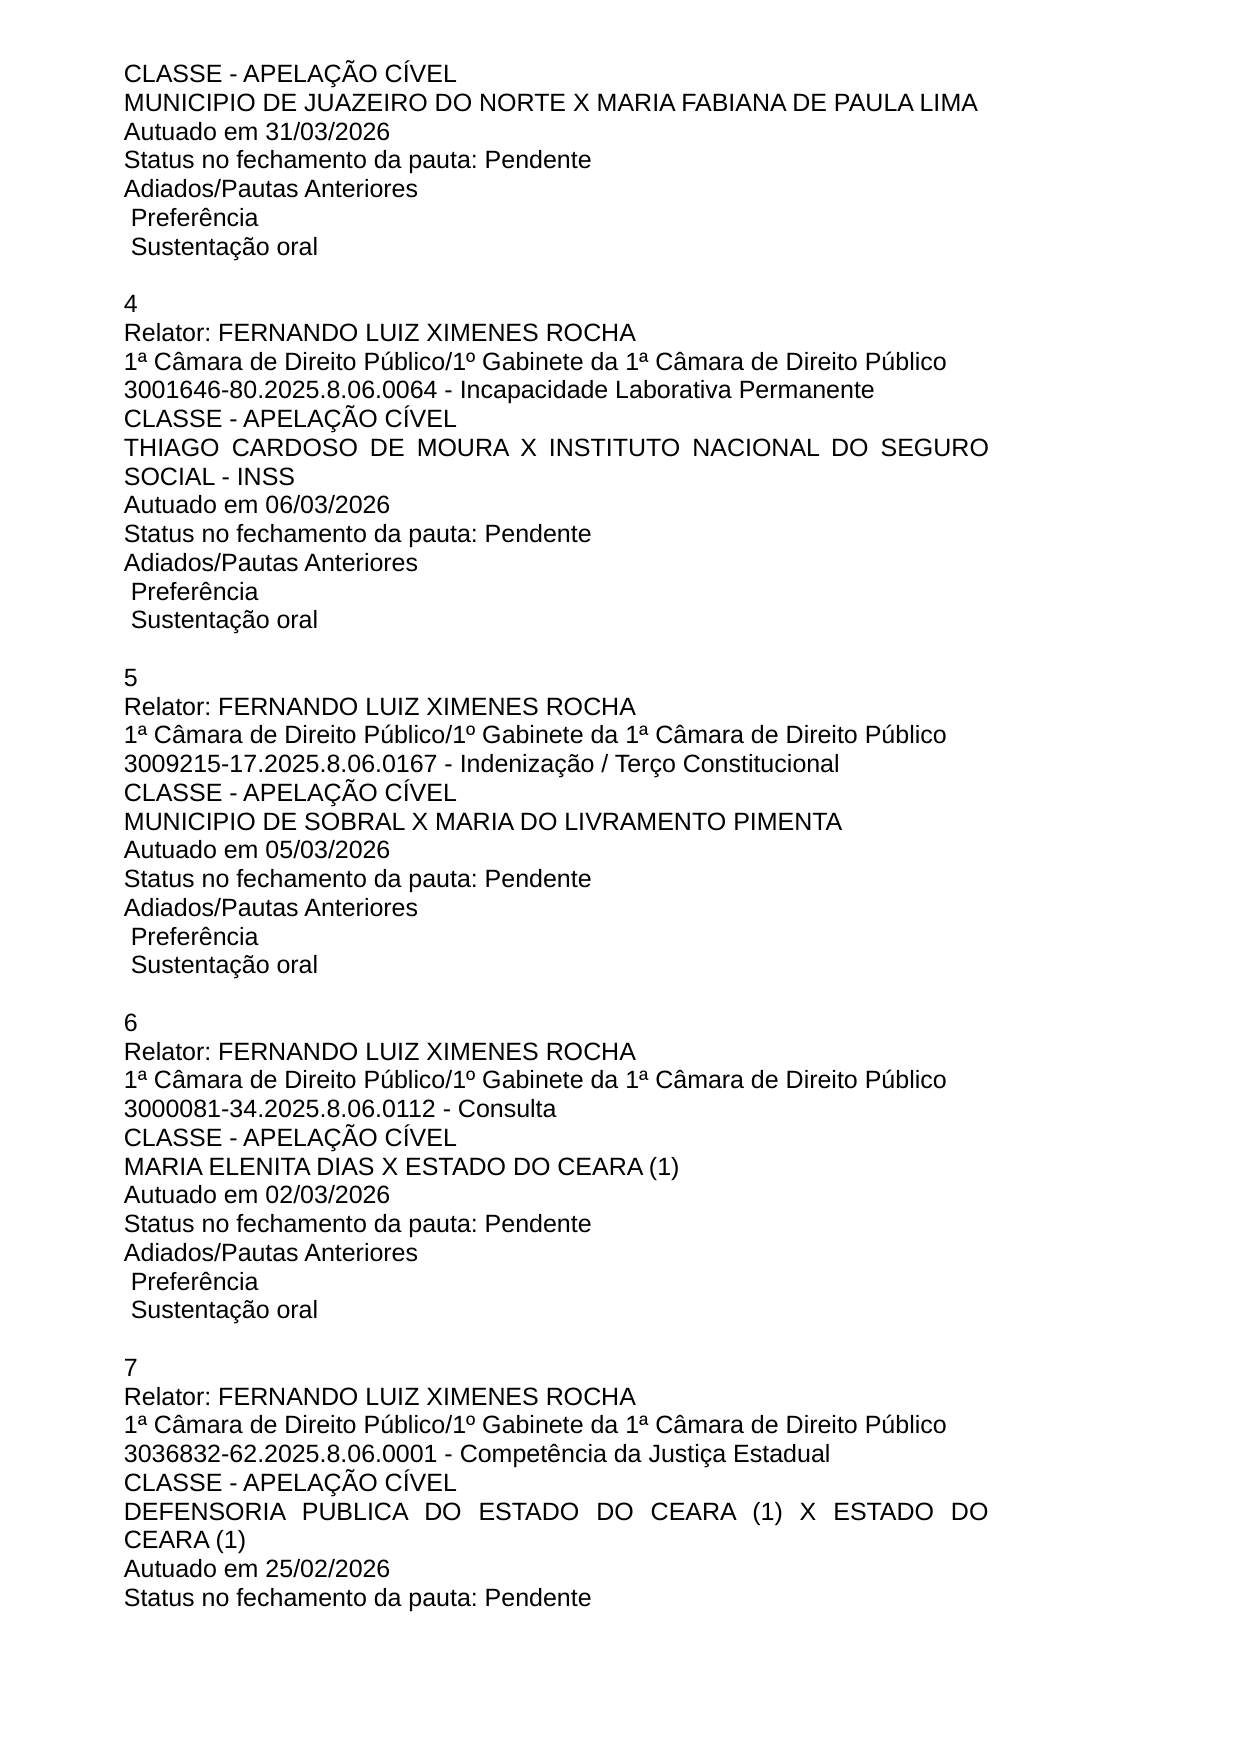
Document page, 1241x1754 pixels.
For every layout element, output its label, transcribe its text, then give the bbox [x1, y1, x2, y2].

text Adiados/Pautas Anteriores [124, 1238, 989, 1267]
text Preferência [124, 203, 989, 232]
text DEFENSORIA PUBLICA DO ESTADO DO CEARA (1) X ESTADO DO CEARA (1) [124, 1497, 989, 1554]
text MARIA ELENITA DIAS X ESTADO DO CEARA (1) [124, 1152, 989, 1180]
text 1ª Câmara de Direito Público/1º Gabinete da 1ª Câmara de Direito Público [124, 1065, 989, 1094]
text Relator: FERNANDO LUIZ XIMENES ROCHA [124, 1037, 989, 1065]
text Relator: FERNANDO LUIZ XIMENES ROCHA [124, 1382, 989, 1410]
text 6 [124, 1008, 989, 1037]
text Preferência [124, 1267, 989, 1295]
text Adiados/Pautas Anteriores [124, 548, 989, 577]
text 1ª Câmara de Direito Público/1º Gabinete da 1ª Câmara de Direito Público [124, 347, 989, 375]
text Sustentação oral [124, 605, 989, 634]
text Sustentação oral [124, 1295, 989, 1324]
text CLASSE - APELAÇÃO CÍVEL [124, 1123, 989, 1152]
text Relator: FERNANDO LUIZ XIMENES ROCHA [124, 318, 989, 347]
text CLASSE - APELAÇÃO CÍVEL [124, 778, 989, 807]
text Status no fechamento da pauta: Pendente [124, 864, 989, 893]
text 7 [124, 1353, 989, 1382]
text Sustentação oral [124, 950, 989, 979]
text Autuado em 31/03/2026 [124, 117, 989, 145]
text Autuado em 02/03/2026 [124, 1180, 989, 1209]
text MUNICIPIO DE SOBRAL X MARIA DO LIVRAMENTO PIMENTA [124, 807, 989, 835]
text Status no fechamento da pauta: Pendente [124, 145, 989, 174]
text Adiados/Pautas Anteriores [124, 893, 989, 922]
text Relator: FERNANDO LUIZ XIMENES ROCHA [124, 692, 989, 720]
text 5 [124, 663, 989, 692]
text Preferência [124, 922, 989, 950]
text Autuado em 05/03/2026 [124, 835, 989, 864]
text Adiados/Pautas Anteriores [124, 174, 989, 203]
text Autuado em 25/02/2026 [124, 1554, 989, 1583]
text Status no fechamento da pauta: Pendente [124, 1209, 989, 1238]
text MUNICIPIO DE JUAZEIRO DO NORTE X MARIA FABIANA DE PAULA LIMA [124, 88, 989, 117]
text CLASSE - APELAÇÃO CÍVEL [124, 1468, 989, 1497]
text Preferência [124, 577, 989, 605]
text Autuado em 06/03/2026 [124, 490, 989, 519]
text 1ª Câmara de Direito Público/1º Gabinete da 1ª Câmara de Direito Público [124, 1410, 989, 1439]
text 1ª Câmara de Direito Público/1º Gabinete da 1ª Câmara de Direito Público [124, 720, 989, 749]
text Status no fechamento da pauta: Pendente [124, 1583, 989, 1612]
text 3000081-34.2025.8.06.0112 - Consulta [124, 1094, 989, 1123]
text 3009215-17.2025.8.06.0167 - Indenização / Terço Constitucional [124, 749, 989, 778]
text Sustentação oral [124, 232, 989, 260]
text Status no fechamento da pauta: Pendente [124, 519, 989, 548]
text CLASSE - APELAÇÃO CÍVEL [124, 59, 989, 88]
text THIAGO CARDOSO DE MOURA X INSTITUTO NACIONAL DO SEGURO SOCIAL - INSS [124, 433, 989, 490]
text 3036832-62.2025.8.06.0001 - Competência da Justiça Estadual [124, 1439, 989, 1468]
text 3001646-80.2025.8.06.0064 - Incapacidade Laborativa Permanente [124, 375, 989, 404]
text 4 [124, 289, 989, 318]
text CLASSE - APELAÇÃO CÍVEL [124, 404, 989, 433]
